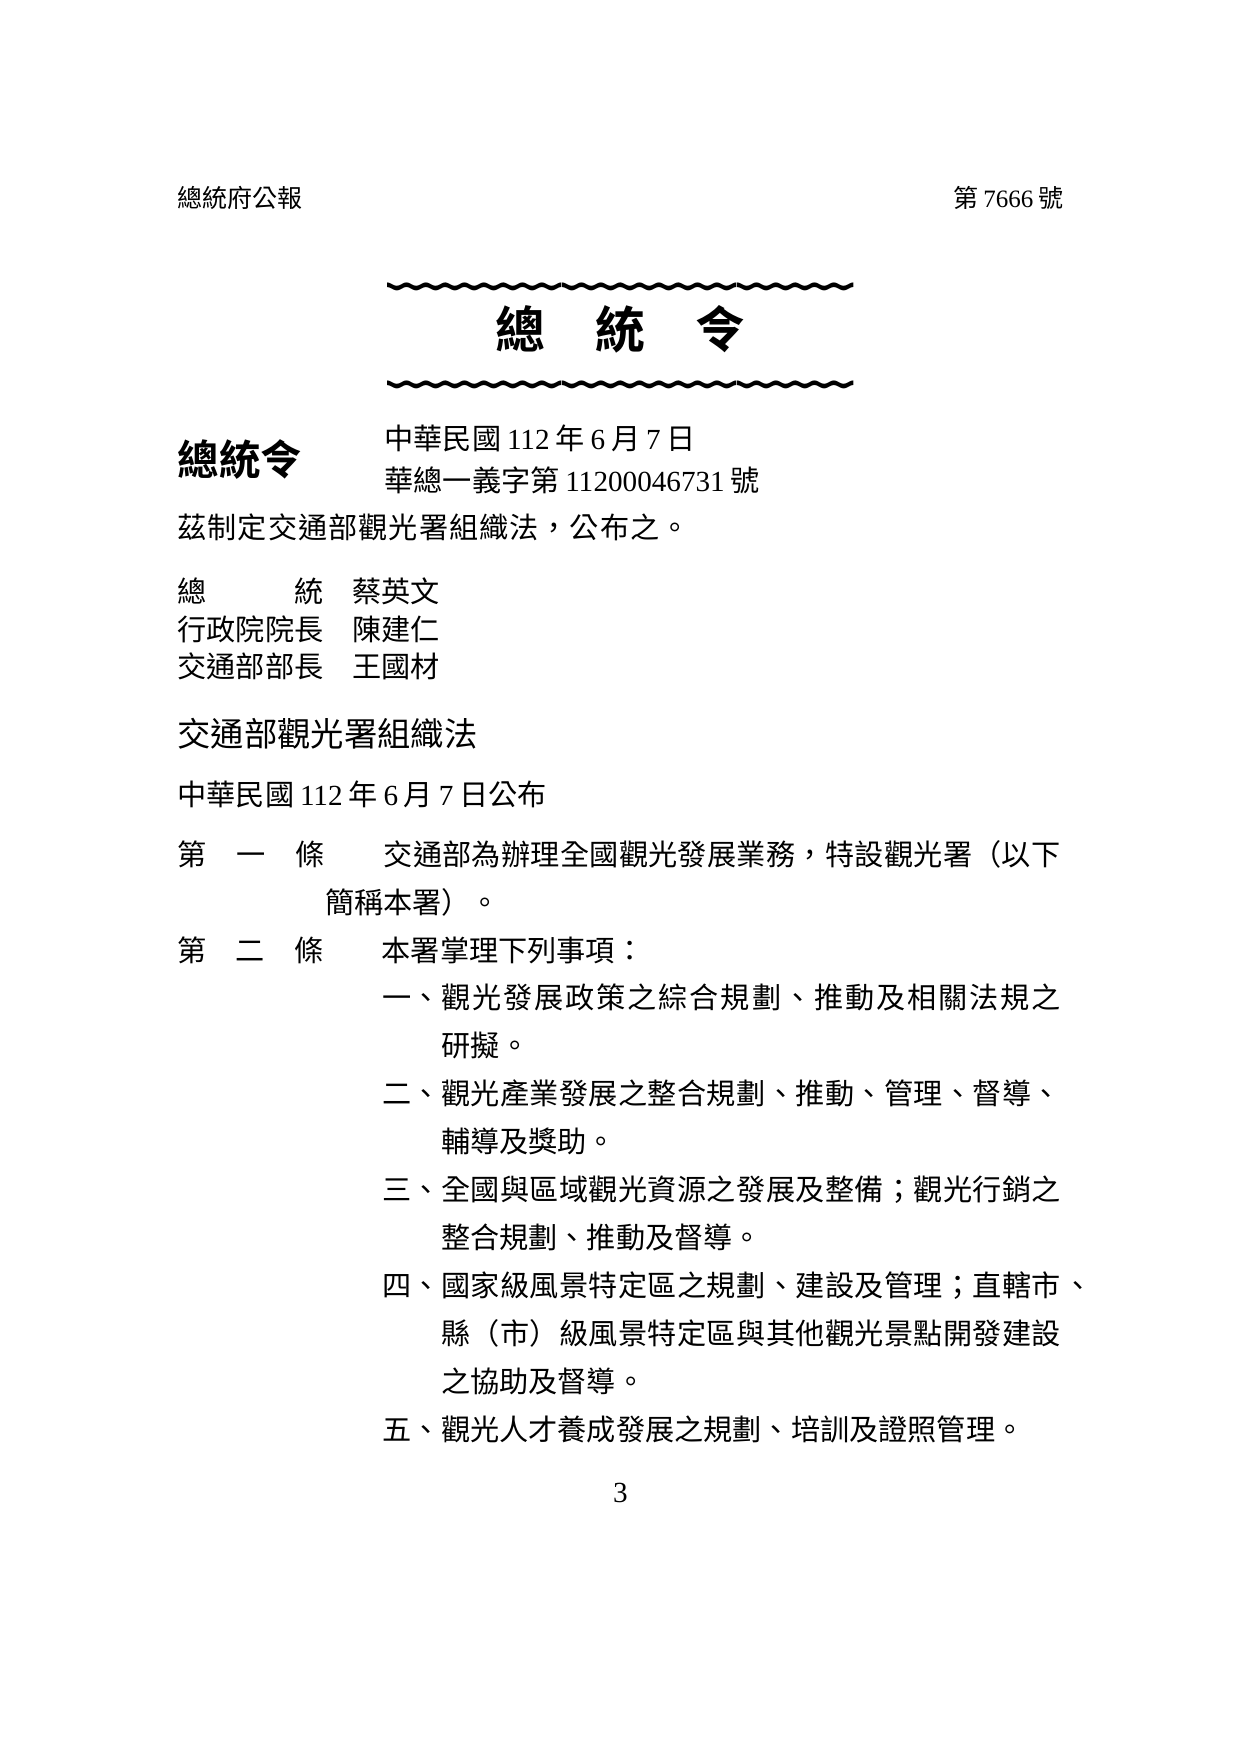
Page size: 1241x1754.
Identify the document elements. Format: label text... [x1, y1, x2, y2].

text 中華民國112年6月7日公布 [177, 768, 1063, 814]
text 二、 觀光產業發展之整合規劃、推動、管理、督導、輔導及獎助。 [382, 1066, 1063, 1162]
text 總 統 蔡英文 行政院院長 陳建仁 交通部部長 王國材 [177, 573, 1063, 685]
table_header 總統令 [174, 413, 381, 502]
table_header 中華民國112年6月7日 華總一義字第11200046731號 [381, 413, 877, 502]
text 交通部觀光署組織法 [177, 710, 1063, 756]
text ﹏﹏﹏﹏﹏﹏﹏﹏ [177, 363, 1063, 388]
text 四、 國家級風景特定區之規劃、建設及管理；直轄市、縣（市）級風景特定區與其他觀光景點開發建設之協助及督導。 [382, 1258, 1063, 1402]
text 五、 觀光人才養成發展之規劃、培訓及證照管理。 [382, 1402, 1063, 1450]
text 三、 全國與區域觀光資源之發展及整備；觀光行銷之整合規劃、推動及督導。 [382, 1162, 1063, 1258]
text 總統令 [177, 291, 1063, 363]
text 一、 觀光發展政策之綜合規劃、推動及相關法規之研擬。 [382, 971, 1063, 1066]
text 第 一 條 交通部為辦理全國觀光發展業務，特設觀光署（以下簡稱本署）。 [177, 827, 1063, 923]
text 第 二 條 本署掌理下列事項： [177, 923, 1063, 971]
text 茲制定交通部觀光署組織法，公布之。 [177, 502, 1063, 548]
text ﹏﹏﹏﹏﹏﹏﹏﹏ [177, 266, 1063, 291]
